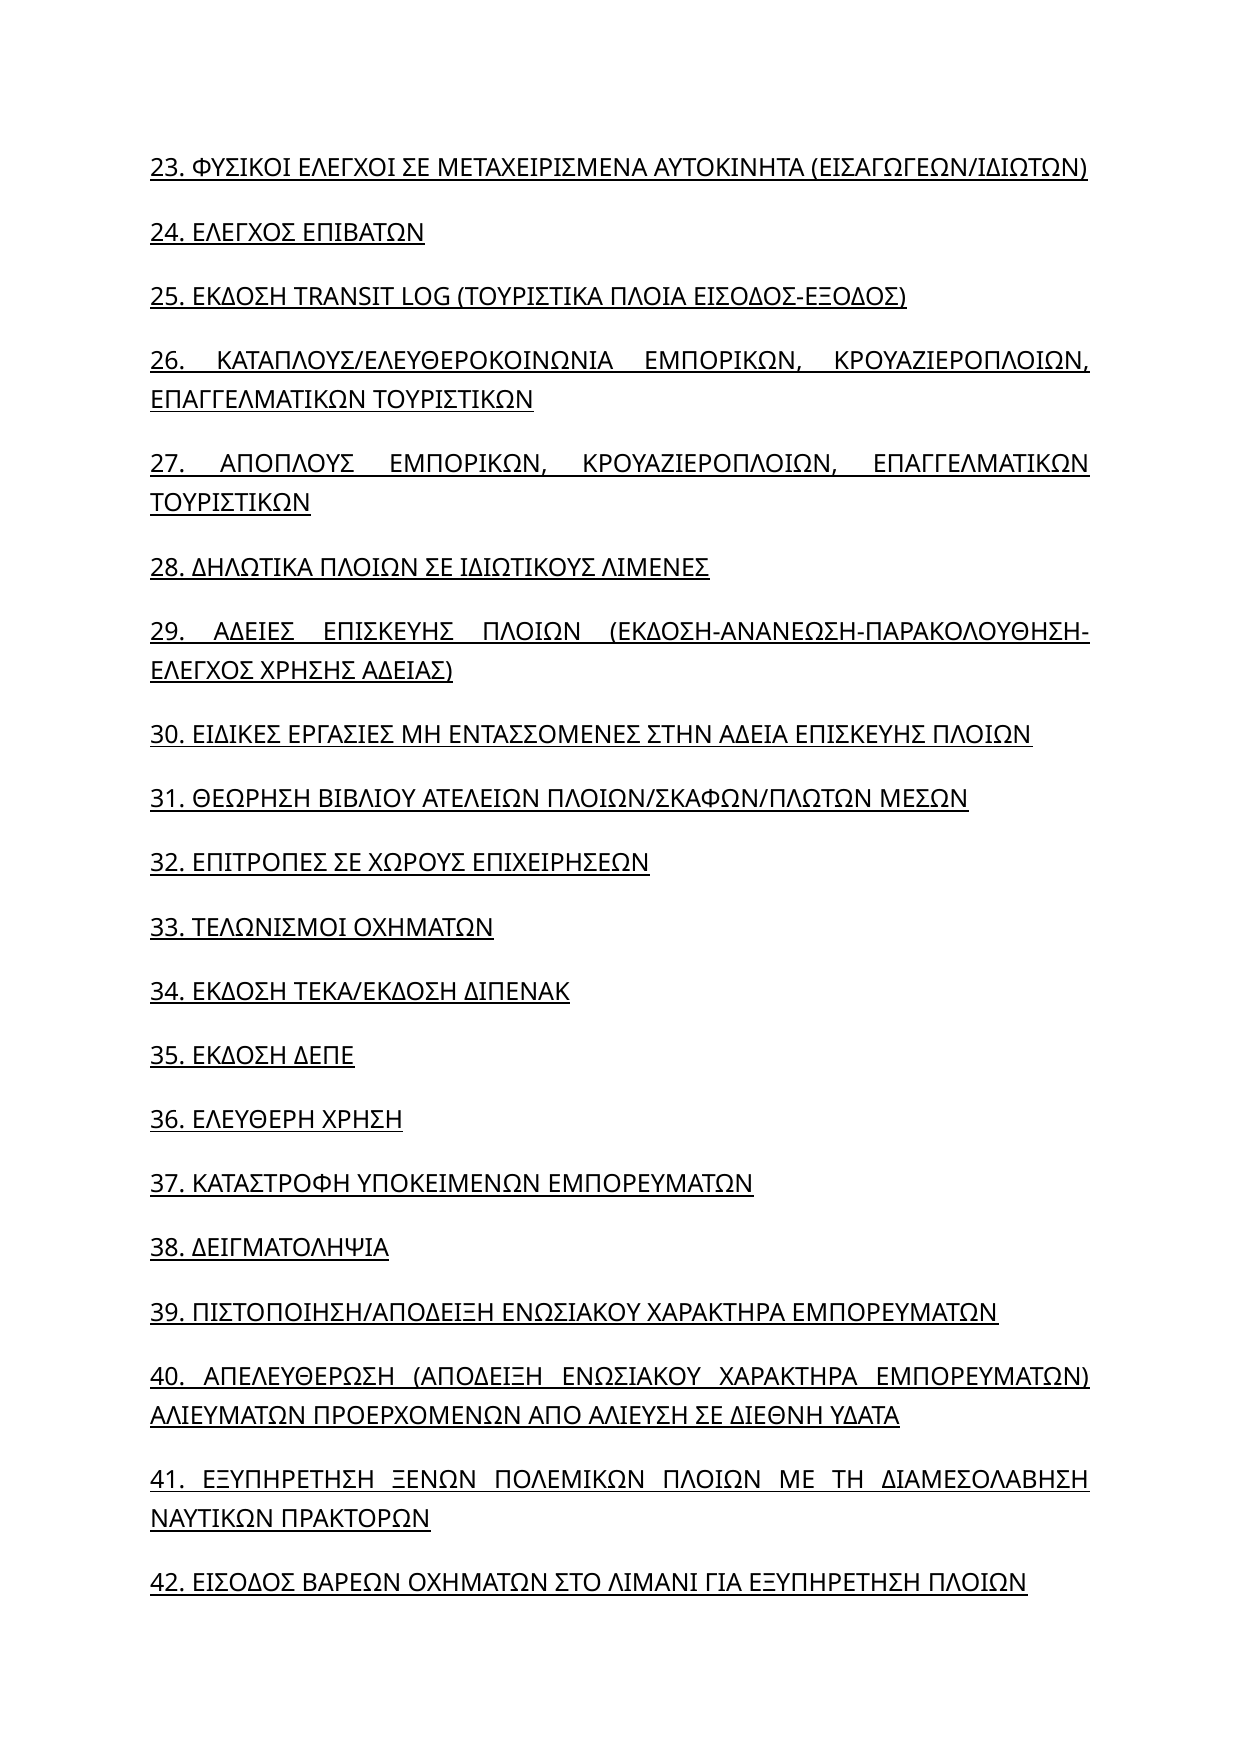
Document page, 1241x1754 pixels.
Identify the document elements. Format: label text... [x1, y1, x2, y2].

text 27. ΑΠΟΠΛΟΥΣ ΕΜΠΟΡΙΚΩΝ, ΚΡΟΥΑΖΙΕΡΟΠΛΟΙΩΝ, ΕΠΑΓΓΕΛΜΑΤΙΚΩΝ [150, 446, 1090, 475]
text 24. ΕΛΕΓΧΟΣ ΕΠΙΒΑΤΩΝ [150, 214, 1090, 248]
text ΑΛΙΕΥΜΑΤΩΝ ΠΡΟΕΡΧΟΜΕΝΩΝ ΑΠΟ ΑΛΙΕΥΣΗ ΣΕ ΔΙΕΘΝΗ ΥΔΑΤΑ [150, 1389, 1090, 1432]
text 26. ΚΑΤΑΠΛΟΥΣ/ΕΛΕΥΘΕΡΟΚΟΙΝΩΝΙΑ ΕΜΠΟΡΙΚΩΝ, ΚΡΟΥΑΖΙΕΡΟΠΛΟΙΩΝ, [150, 342, 1090, 371]
text 28. ΔΗΛΩΤΙΚΑ ΠΛΟΙΩΝ ΣΕ ΙΔΙΩΤΙΚΟΥΣ ΛΙΜΕΝΕΣ [150, 549, 1090, 583]
text 33. ΤΕΛΩΝΙΣΜΟΙ ΟΧΗΜΑΤΩΝ [150, 909, 1090, 943]
text 42. ΕΙΣΟΔΟΣ ΒΑΡΕΩΝ ΟΧΗΜΑΤΩΝ ΣΤΟ ΛΙΜΑΝΙ ΓΙΑ ΕΞΥΠΗΡΕΤΗΣΗ ΠΛΟΙΩΝ [150, 1565, 1090, 1599]
text 31. ΘΕΩΡΗΣΗ ΒΙΒΛΙΟΥ ΑΤΕΛΕΙΩΝ ΠΛΟΙΩΝ/ΣΚΑΦΩΝ/ΠΛΩΤΩΝ ΜΕΣΩΝ [150, 781, 1090, 815]
text 39. ΠΙΣΤΟΠΟΙΗΣΗ/ΑΠΟΔΕΙΞΗ ΕΝΩΣΙΑΚΟΥ ΧΑΡΑΚΤΗΡΑ ΕΜΠΟΡΕΥΜΑΤΩΝ [150, 1294, 1090, 1328]
text ΤΟΥΡΙΣΤΙΚΩΝ [150, 477, 1090, 519]
text 40. ΑΠΕΛΕΥΘΕΡΩΣΗ (ΑΠΟΔΕΙΞΗ ΕΝΩΣΙΑΚΟΥ ΧΑΡΑΚΤΗΡΑ ΕΜΠΟΡΕΥΜΑΤΩΝ) [150, 1358, 1090, 1387]
text 35. ΕΚΔΟΣΗ ΔΕΠΕ [150, 1037, 1090, 1072]
text ΕΠΑΓΓΕΛΜΑΤΙΚΩΝ ΤΟΥΡΙΣΤΙΚΩΝ [150, 373, 1090, 416]
text 36. ΕΛΕΥΘΕΡΗ ΧΡΗΣΗ [150, 1102, 1090, 1136]
text 32. ΕΠΙΤΡΟΠΕΣ ΣΕ ΧΩΡΟΥΣ ΕΠΙΧΕΙΡΗΣΕΩΝ [150, 845, 1090, 879]
text 29. ΑΔΕΙΕΣ ΕΠΙΣΚΕΥΗΣ ΠΛΟΙΩΝ (ΕΚΔΟΣΗ-ΑΝΑΝΕΩΣΗ-ΠΑΡΑΚΟΛΟΥΘΗΣΗ- [150, 613, 1090, 642]
text 23. ΦΥΣΙΚΟΙ ΕΛΕΓΧΟΙ ΣΕ ΜΕΤΑΧΕΙΡΙΣΜΕΝΑ ΑΥΤΟΚΙΝΗΤΑ (ΕΙΣΑΓΩΓΕΩΝ/ΙΔΙΩΤΩΝ) [150, 150, 1090, 184]
text 38. ΔΕΙΓΜΑΤΟΛΗΨΙΑ [150, 1230, 1090, 1264]
text 41. ΕΞΥΠΗΡΕΤΗΣΗ ΞΕΝΩΝ ΠΟΛΕΜΙΚΩΝ ΠΛΟΙΩΝ ΜΕ ΤΗ ΔΙΑΜΕΣΟΛΑΒΗΣΗ [150, 1462, 1090, 1491]
text 37. ΚΑΤΑΣΤΡΟΦΗ ΥΠΟΚΕΙΜΕΝΩΝ ΕΜΠΟΡΕΥΜΑΤΩΝ [150, 1166, 1090, 1200]
text 34. ΕΚΔΟΣΗ ΤΕΚΑ/ΕΚΔΟΣΗ ΔΙΠΕΝΑΚ [150, 973, 1090, 1007]
text 25. ΕΚΔΟΣΗ ΤRANSIT LOG (ΤΟΥΡΙΣΤΙΚΑ ΠΛΟΙΑ ΕΙΣΟΔΟΣ-ΕΞΟΔΟΣ) [150, 278, 1090, 312]
text ΝΑΥΤΙΚΩΝ ΠΡΑΚΤΟΡΩΝ [150, 1492, 1090, 1535]
text ΕΛΕΓΧΟΣ ΧΡΗΣΗΣ ΑΔΕΙΑΣ) [150, 644, 1090, 687]
text 30. ΕΙΔΙΚΕΣ ΕΡΓΑΣΙΕΣ ΜΗ ΕΝΤΑΣΣΟΜΕΝΕΣ ΣΤΗΝ ΑΔΕΙΑ ΕΠΙΣΚΕΥΗΣ ΠΛΟΙΩΝ [150, 717, 1090, 751]
